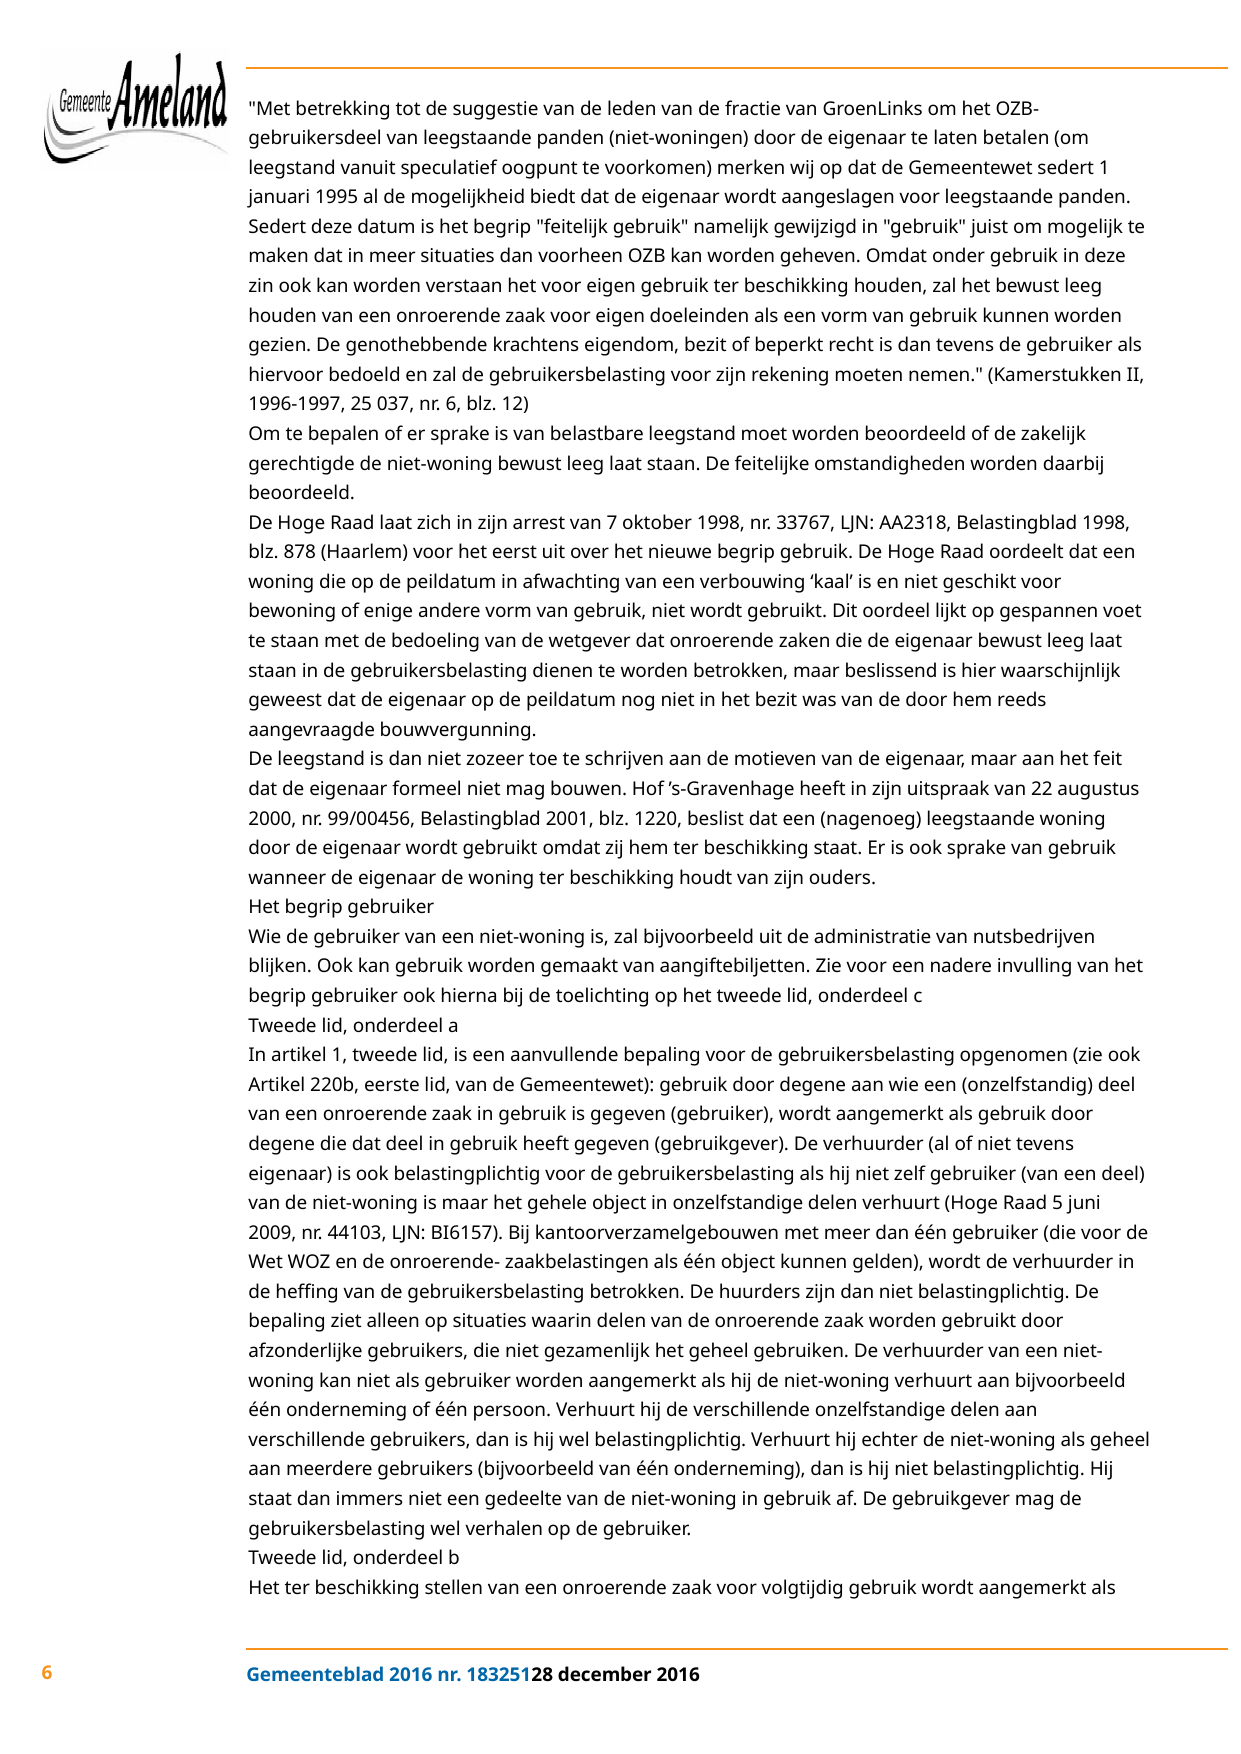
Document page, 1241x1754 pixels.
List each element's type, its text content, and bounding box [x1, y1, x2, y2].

text Het ter beschikking stellen van een onroerende zaak voor volgtijdig gebruik wordt aangemerkt als [248, 1574, 1152, 1600]
text Het begrip gebruiker [248, 893, 1152, 919]
text In artikel 1, tweede lid, is een aanvullende bepaling voor de gebruikersbelasting opgenomen (zie ook Artikel 220b, eerste lid, van de Gemeentewet): gebruik door degene aan wie een (onzelfstandig) deel van een onroerende zaak in gebruik is gegeven (gebruiker), wordt aangemerkt als gebruik door degene die dat deel in gebruik heeft gegeven (gebruikgever). De verhuurder (al of niet tevens eigenaar) is ook belastingplichtig voor de gebruikersbelasting als hij niet zelf gebruiker (van een deel) van de niet-woning is maar het gehele object in onzelfstandige delen verhuurt (Hoge Raad 5 juni 2009, nr. 44103, LJN: BI6157). Bij kantoorverzamelgebouwen met meer dan één gebruiker (die voor de Wet WOZ en de onroerende- zaakbelastingen als één object kunnen gelden), wordt de verhuurder in de heffing van de gebruikersbelasting betrokken. De huurders zijn dan niet belastingplichtig. De bepaling ziet alleen op situaties waarin delen van de onroerende zaak worden gebruikt door afzonderlijke gebruikers, die niet gezamenlijk het geheel gebruiken. De verhuurder van een niet-woning kan niet als gebruiker worden aangemerkt als hij de niet-woning verhuurt aan bijvoorbeeld één onderneming of één persoon. Verhuurt hij de verschillende onzelfstandige delen aan verschillende gebruikers, dan is hij wel belastingplichtig. Verhuurt hij echter de niet-woning als geheel aan meerdere gebruikers (bijvoorbeeld van één onderneming), dan is hij niet belastingplichtig. Hij staat dan immers niet een gedeelte van de niet-woning in gebruik af. De gebruikgever mag de gebruikersbelasting wel verhalen op de gebruiker. [248, 1041, 1152, 1541]
picture [41, 47, 231, 172]
text Om te bepalen of er sprake is van belastbare leegstand moet worden beoordeeld of de zakelijk gerechtigde de niet-woning bewust leeg laat staan. De feitelijke omstandigheden worden daarbij beoordeeld. [248, 420, 1152, 505]
text Tweede lid, onderdeel a [248, 1012, 1152, 1038]
text De Hoge Raad laat zich in zijn arrest van 7 oktober 1998, nr. 33767, LJN: AA2318, Belastingblad 1998, blz. 878 (Haarlem) voor het eerst uit over het nieuwe begrip gebruik. De Hoge Raad oordeelt dat een woning die op de peildatum in afwachting van een verbouwing ‘kaal’ is en niet geschikt voor bewoning of enige andere vorm van gebruik, niet wordt gebruikt. Dit oordeel lijkt op gespannen voet te staan met de bedoeling van de wetgever dat onroerende zaken die de eigenaar bewust leeg laat staan in de gebruikersbelasting dienen te worden betrokken, maar beslissend is hier waarschijnlijk geweest dat de eigenaar op de peildatum nog niet in het bezit was van de door hem reeds aangevraagde bouwvergunning. [248, 509, 1152, 742]
text Wie de gebruiker van een niet-woning is, zal bijvoorbeeld uit de administratie van nutsbedrijven blijken. Ook kan gebruik worden gemaakt van aangiftebiljetten. Zie voor een nadere invulling van het begrip gebruiker ook hierna bij de toelichting op het tweede lid, onderdeel c [248, 923, 1152, 1008]
text Tweede lid, onderdeel b [248, 1544, 1152, 1570]
text "Met betrekking tot de suggestie van de leden van de fractie van GroenLinks om het OZB-gebruikersdeel van leegstaande panden (niet-woningen) door de eigenaar te laten betalen (om leegstand vanuit speculatief oogpunt te voorkomen) merken wij op dat de Gemeentewet sedert 1 januari 1995 al de mogelijkheid biedt dat de eigenaar wordt aangeslagen voor leegstaande panden. Sedert deze datum is het begrip "feitelijk gebruik" namelijk gewijzigd in "gebruik" juist om mogelijk te maken dat in meer situaties dan voorheen OZB kan worden geheven. Omdat onder gebruik in deze zin ook kan worden verstaan het voor eigen gebruik ter beschikking houden, zal het bewust leeg houden van een onroerende zaak voor eigen doeleinden als een vorm van gebruik kunnen worden gezien. De genothebbende krachtens eigendom, bezit of beperkt recht is dan tevens de gebruiker als hiervoor bedoeld en zal de gebruikersbelasting voor zijn rekening moeten nemen." (Kamerstukken II, 1996-1997, 25 037, nr. 6, blz. 12) [248, 95, 1152, 416]
text De leegstand is dan niet zozeer toe te schrijven aan de motieven van de eigenaar, maar aan het feit dat de eigenaar formeel niet mag bouwen. Hof ’s-Gravenhage heeft in zijn uitspraak van 22 augustus 2000, nr. 99/00456, Belastingblad 2001, blz. 1220, beslist dat een (nagenoeg) leegstaande woning door de eigenaar wordt gebruikt omdat zij hem ter beschikking staat. Er is ook sprake van gebruik wanneer de eigenaar de woning ter beschikking houdt van zijn ouders. [248, 746, 1152, 890]
